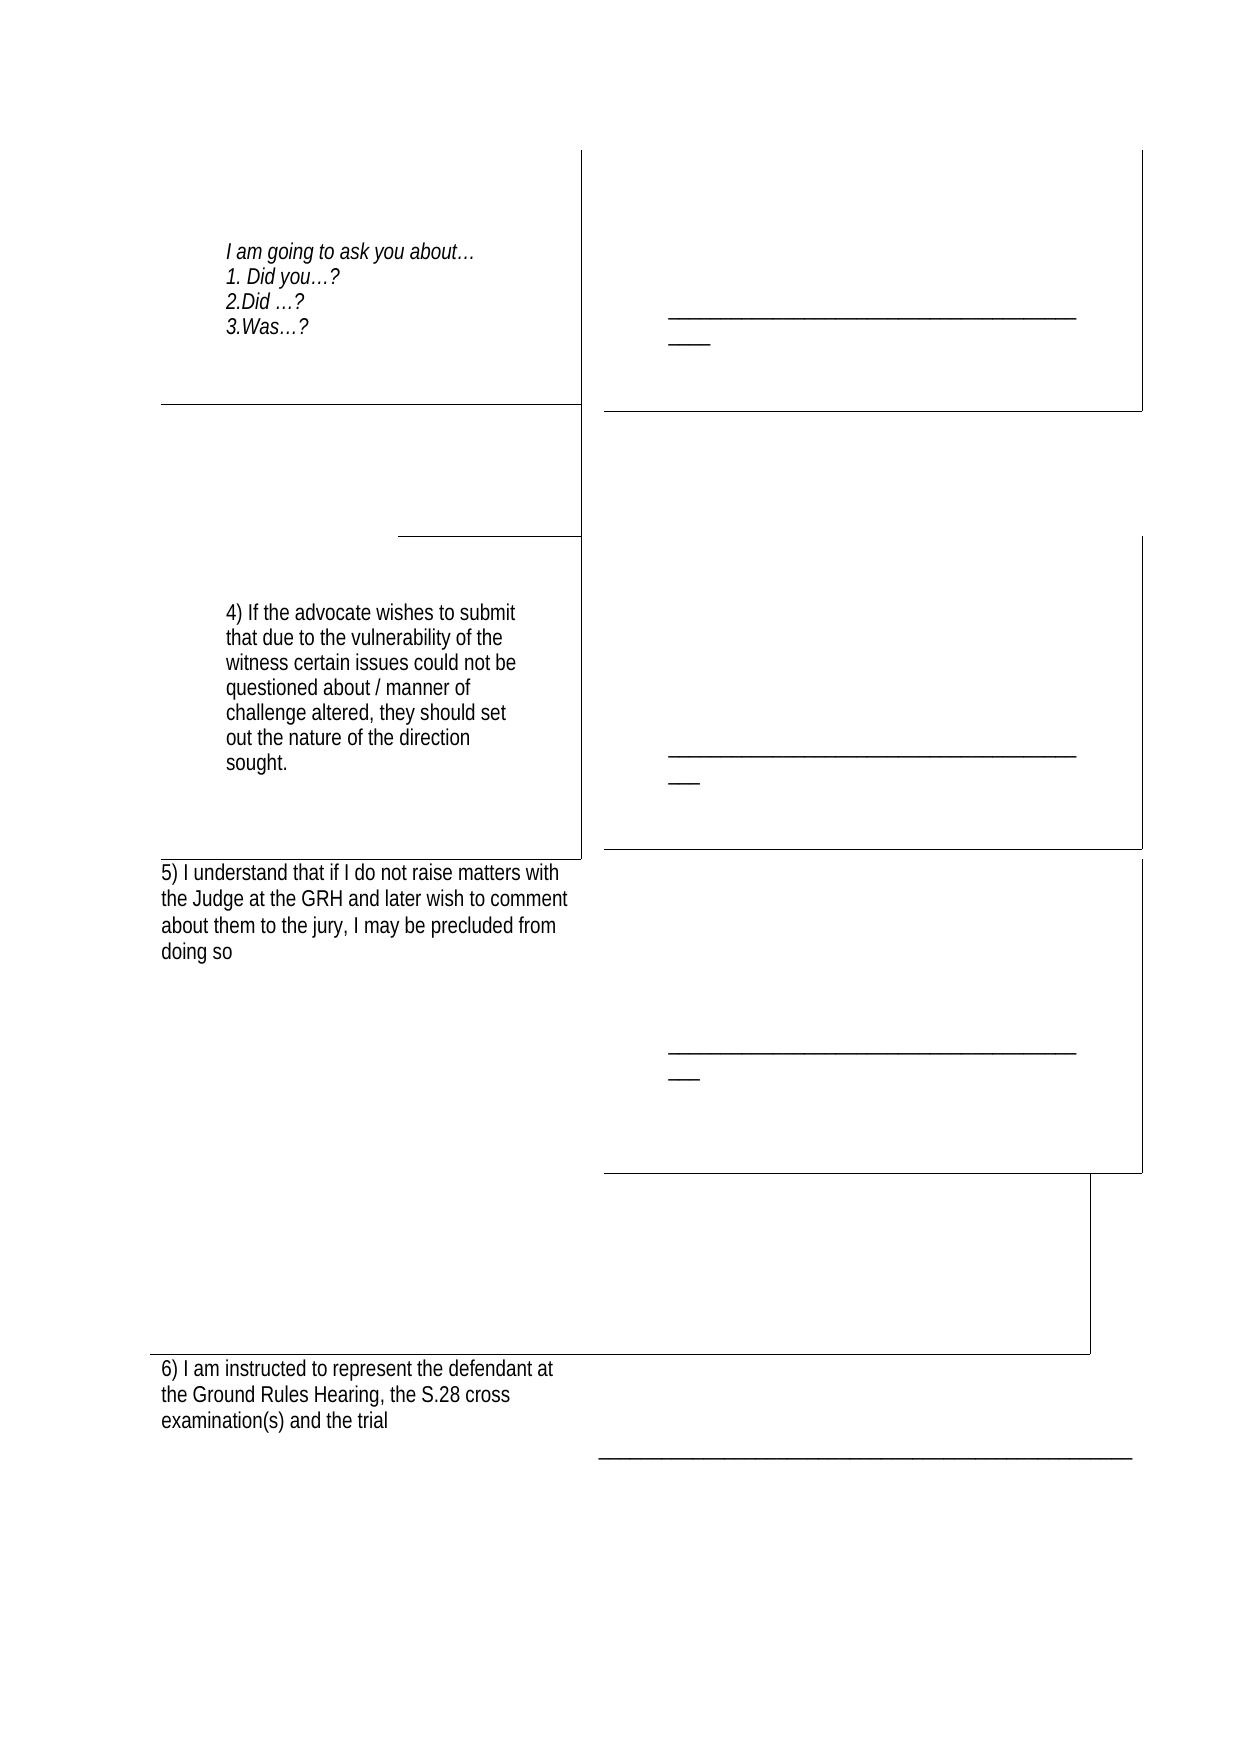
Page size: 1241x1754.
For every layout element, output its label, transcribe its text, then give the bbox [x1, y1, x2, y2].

table_header ___________________________________________________ [588, 1355, 1153, 1604]
table_cell 5) I understand that if I do not raise matters with the Judge at the GRH and later wish to comment about them to the jury, I may be precluded from doing so [150, 859, 592, 1173]
table_header 6) I am instructed to represent the defendant at the Ground Rules Hearing, the S.28 cross examination(s) and the trial [150, 1355, 587, 1604]
table_cell 4) If the advocate wishes to submit that due to the vulnerability of the witness certain issues could not be questioned about / manner of challenge altered, they should set out the nature of the direction sought. [150, 536, 581, 859]
table_cell [1143, 859, 1153, 1173]
table_cell __________________________________________ [593, 859, 1142, 1173]
table_cell I am going to ask you about… 1. Did you…? 2.Did …? 3.Was…? [150, 150, 581, 536]
table_cell __________________________________________ [593, 536, 1153, 859]
table_cell ___________________________________________ [593, 150, 1153, 536]
